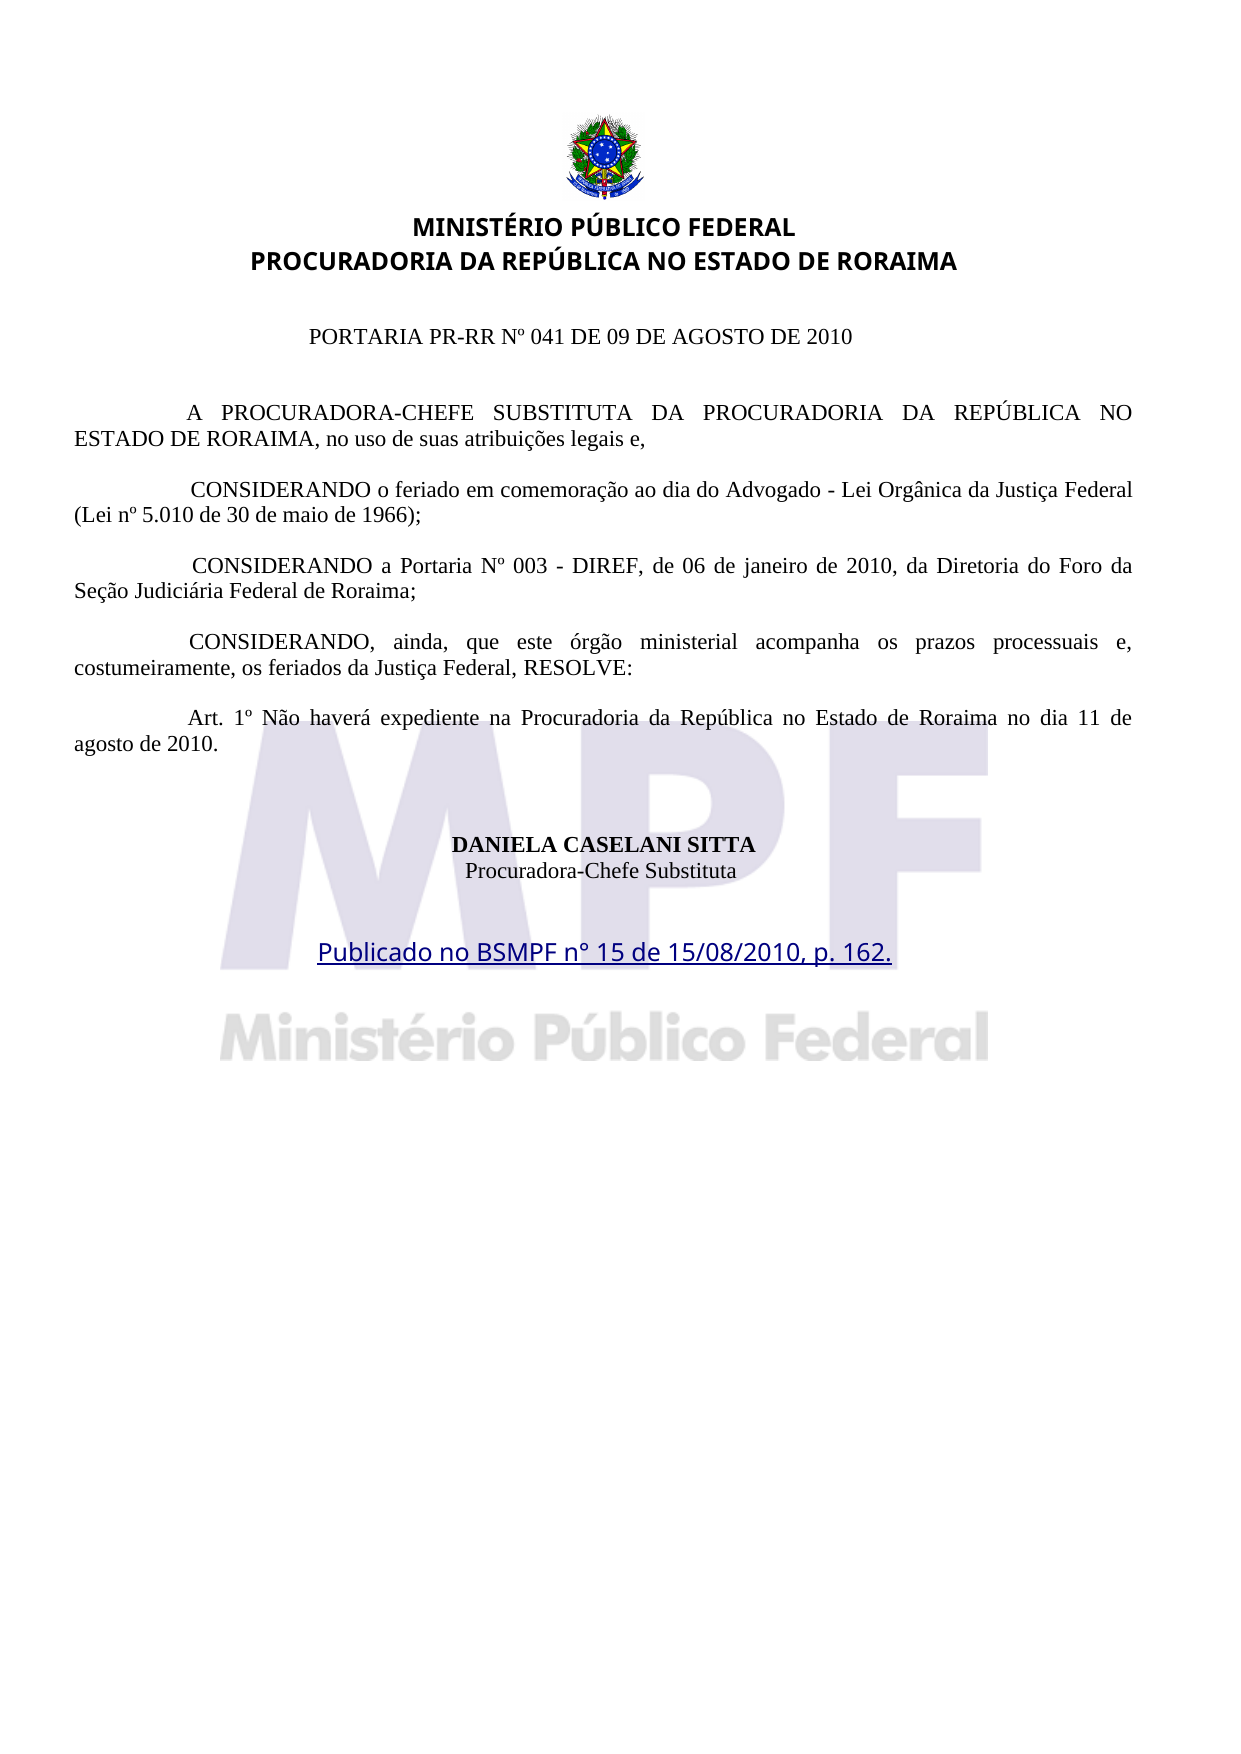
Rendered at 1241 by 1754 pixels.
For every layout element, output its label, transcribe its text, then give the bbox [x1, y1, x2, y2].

subtitle DANIELA CASELANI SITTA [74, 832, 1133, 858]
text PORTARIA PR-RR Nº 041 DE 09 DE AGOSTO DE 2010 [74, 324, 1133, 349]
text Art. 1º Não haverá expediente na Procuradoria da República no Estado de Roraima no dia 11 de agosto de 2010. [74, 705, 1133, 756]
subtitle Procuradora-Chefe Substituta [74, 858, 1133, 883]
picture [562, 112, 645, 201]
picture [220, 883, 988, 934]
text CONSIDERANDO o feriado em comemoração ao dia do Advogado - Lei Orgânica da Justiça Federal (Lei nº 5.010 de 30 de maio de 1966); [74, 477, 1133, 527]
picture [220, 756, 988, 832]
text Publicado no BSMPF n° 15 de 15/08/2010, p. 162. [74, 934, 1133, 968]
picture [220, 968, 988, 1061]
text A PROCURADORA-CHEFE SUBSTITUTA DA PROCURADORIA DA REPÚBLICA NO ESTADO DE RORAIMA, no uso de suas atribuições legais e, [74, 400, 1133, 451]
text CONSIDERANDO a Portaria Nº 003 - DIREF, de 06 de janeiro de 2010, da Diretoria do Foro da Seção Judiciária Federal de Roraima; [74, 553, 1133, 604]
text CONSIDERANDO, ainda, que este órgão ministerial acompanha os prazos processuais e, costumeiramente, os feriados da Justiça Federal, RESOLVE: [74, 629, 1133, 680]
